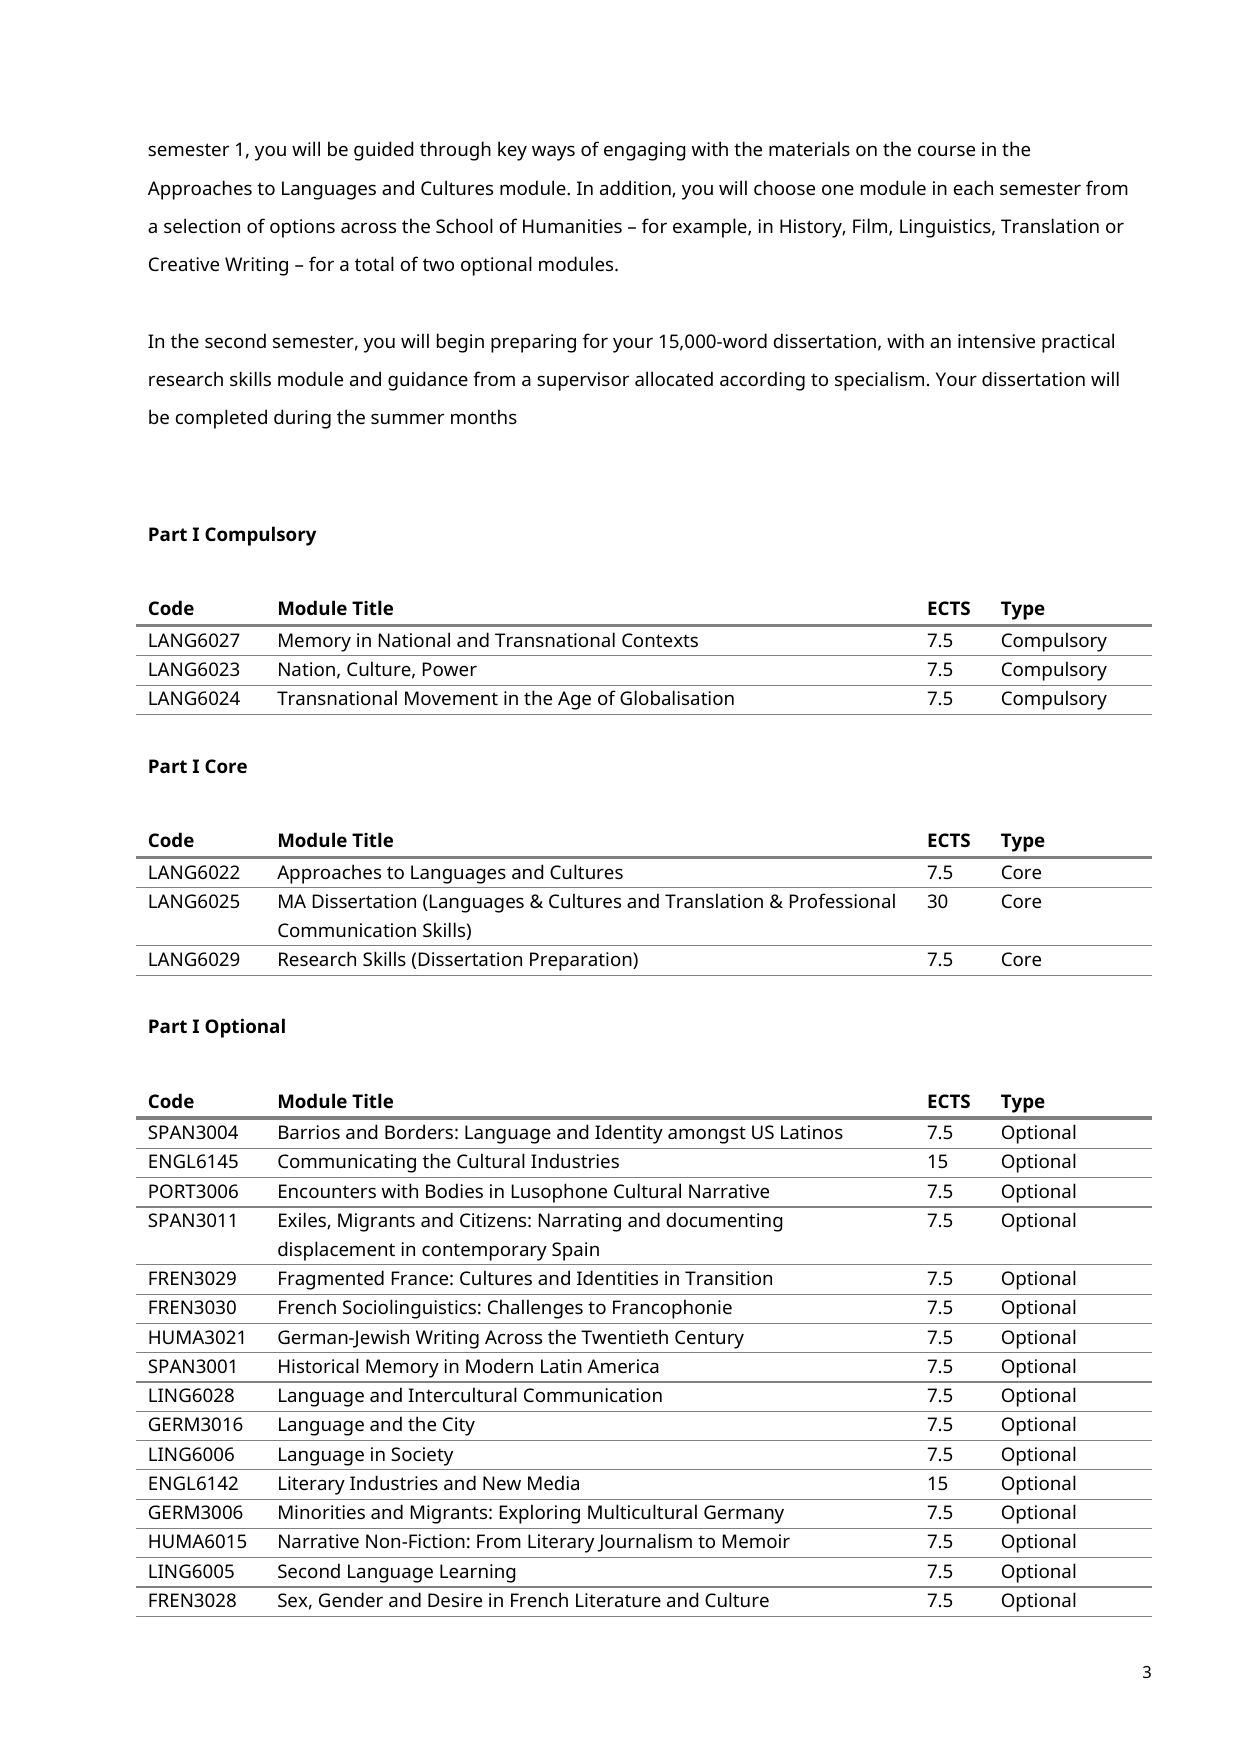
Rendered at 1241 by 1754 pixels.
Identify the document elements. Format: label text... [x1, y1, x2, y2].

table_cell LANG6022 [136, 859, 266, 887]
table_cell Historical Memory in Modern Latin America [266, 1353, 916, 1381]
table_cell Research Skills (Dissertation Preparation) [266, 946, 916, 974]
table_cell Language and the City [266, 1412, 916, 1440]
table_cell LANG6025 [136, 888, 266, 945]
table_cell 7.5 [916, 1120, 989, 1148]
table_cell 7.5 [916, 1412, 989, 1440]
table_cell Language in Society [266, 1441, 916, 1469]
table_cell PORT3006 [136, 1178, 266, 1206]
table_cell Optional [989, 1441, 1152, 1469]
table_cell Encounters with Bodies in Lusophone Cultural Narrative [266, 1178, 916, 1206]
table_cell Transnational Movement in the Age of Globalisation [266, 686, 916, 714]
table_cell Compulsory [989, 656, 1152, 684]
table_cell Core [989, 859, 1152, 887]
table_cell 7.5 [916, 1353, 989, 1381]
table_cell FREN3029 [136, 1265, 266, 1294]
table_cell FREN3028 [136, 1588, 266, 1616]
table_cell GERM3016 [136, 1412, 266, 1440]
table_cell LANG6023 [136, 656, 266, 684]
table_cell Compulsory [989, 627, 1152, 655]
table_cell Second Language Learning [266, 1558, 916, 1586]
table_cell Optional [989, 1588, 1152, 1616]
table_cell 7.5 [916, 859, 989, 887]
table_cell 7.5 [916, 1178, 989, 1206]
table_cell Part I Core [136, 715, 1152, 828]
table_cell Optional [989, 1120, 1152, 1148]
table_cell Optional [989, 1295, 1152, 1323]
table_cell Code [136, 596, 266, 624]
table_cell Code [136, 1088, 266, 1116]
table_cell Optional [989, 1500, 1152, 1528]
table_cell Literary Industries and New Media [266, 1470, 916, 1498]
table_cell Communicating the Cultural Industries [266, 1149, 916, 1177]
table_cell ENGL6145 [136, 1149, 266, 1177]
table_cell Sex, Gender and Desire in French Literature and Culture [266, 1588, 916, 1616]
table_cell SPAN3001 [136, 1353, 266, 1381]
table_cell Module Title [266, 596, 916, 624]
table_cell Core [989, 946, 1152, 974]
table_cell LING6005 [136, 1558, 266, 1586]
table_cell 7.5 [916, 1529, 989, 1557]
table_cell 7.5 [916, 1500, 989, 1528]
table_cell 7.5 [916, 1295, 989, 1323]
table_cell 7.5 [916, 946, 989, 974]
table_cell Narrative Non-Fiction: From Literary Journalism to Memoir [266, 1529, 916, 1557]
table_cell Module Title [266, 1088, 916, 1116]
table_cell Compulsory [989, 686, 1152, 714]
table_cell Memory in National and Transnational Contexts [266, 627, 916, 655]
table_cell 15 [916, 1470, 989, 1498]
table_cell 15 [916, 1149, 989, 1177]
table_cell GERM3006 [136, 1500, 266, 1528]
table_cell LING6028 [136, 1383, 266, 1411]
table_cell French Sociolinguistics: Challenges to Francophonie [266, 1295, 916, 1323]
table_cell Nation, Culture, Power [266, 656, 916, 684]
table_cell Minorities and Migrants: Exploring Multicultural Germany [266, 1500, 916, 1528]
table_cell Code [136, 828, 266, 856]
table_cell LANG6029 [136, 946, 266, 974]
table_cell 7.5 [916, 1265, 989, 1294]
table_cell Part I Optional [136, 976, 1152, 1088]
table_cell Fragmented France: Cultures and Identities in Transition [266, 1265, 916, 1294]
table_cell 7.5 [916, 656, 989, 684]
table_cell 7.5 [916, 686, 989, 714]
table_cell Exiles, Migrants and Citizens: Narrating and documenting displacement in contemporary Spain [266, 1208, 916, 1264]
table_header semester 1, you will be guided through key ways of engaging with the materials on the course in the Approaches to Languages and Cultures module. In addition, you will choose one module in each semester from a selection of options across the School of Humanities – for example, in History, Film, Linguistics, Translation or Creative Writing – for a total of two optional modules. In the second semester, you will begin preparing for your 15,000-word dissertation, with an intensive practical research skills module and guidance from a supervisor allocated according to specialism. Your dissertation will be completed during the summer months [136, 137, 1152, 483]
table_cell 7.5 [916, 1441, 989, 1469]
table_cell Optional [989, 1353, 1152, 1381]
table_cell Approaches to Languages and Cultures [266, 859, 916, 887]
table_cell Optional [989, 1383, 1152, 1411]
table_cell ECTS [916, 596, 989, 624]
table_cell Optional [989, 1178, 1152, 1206]
table_cell MA Dissertation (Languages & Cultures and Translation & Professional Communication Skills) [266, 888, 916, 945]
table_cell Barrios and Borders: Language and Identity amongst US Latinos [266, 1120, 916, 1148]
table_cell ECTS [916, 1088, 989, 1116]
table_cell Optional [989, 1324, 1152, 1352]
table_cell Language and Intercultural Communication [266, 1383, 916, 1411]
table_cell Part I Compulsory [136, 483, 1152, 596]
table_cell Optional [989, 1265, 1152, 1294]
table_cell HUMA6015 [136, 1529, 266, 1557]
table_cell LING6006 [136, 1441, 266, 1469]
table_cell 7.5 [916, 627, 989, 655]
table_cell Optional [989, 1529, 1152, 1557]
table_cell 7.5 [916, 1208, 989, 1264]
table_cell ECTS [916, 828, 989, 856]
table_cell LANG6027 [136, 627, 266, 655]
table_cell Optional [989, 1208, 1152, 1264]
table_cell LANG6024 [136, 686, 266, 714]
table_cell Type [989, 1088, 1152, 1116]
table_cell German-Jewish Writing Across the Twentieth Century [266, 1324, 916, 1352]
table_cell SPAN3004 [136, 1120, 266, 1148]
table_cell 7.5 [916, 1324, 989, 1352]
table_cell Module Title [266, 828, 916, 856]
table_cell 30 [916, 888, 989, 945]
table_cell Core [989, 888, 1152, 945]
table_cell 7.5 [916, 1558, 989, 1586]
table_cell 7.5 [916, 1383, 989, 1411]
table_cell Optional [989, 1470, 1152, 1498]
table_cell SPAN3011 [136, 1208, 266, 1264]
table_cell Optional [989, 1412, 1152, 1440]
table_cell 7.5 [916, 1588, 989, 1616]
table_cell Type [989, 828, 1152, 856]
table_cell ENGL6142 [136, 1470, 266, 1498]
table_cell Optional [989, 1558, 1152, 1586]
table_cell Optional [989, 1149, 1152, 1177]
table_cell HUMA3021 [136, 1324, 266, 1352]
table_cell Type [989, 596, 1152, 624]
table_cell FREN3030 [136, 1295, 266, 1323]
